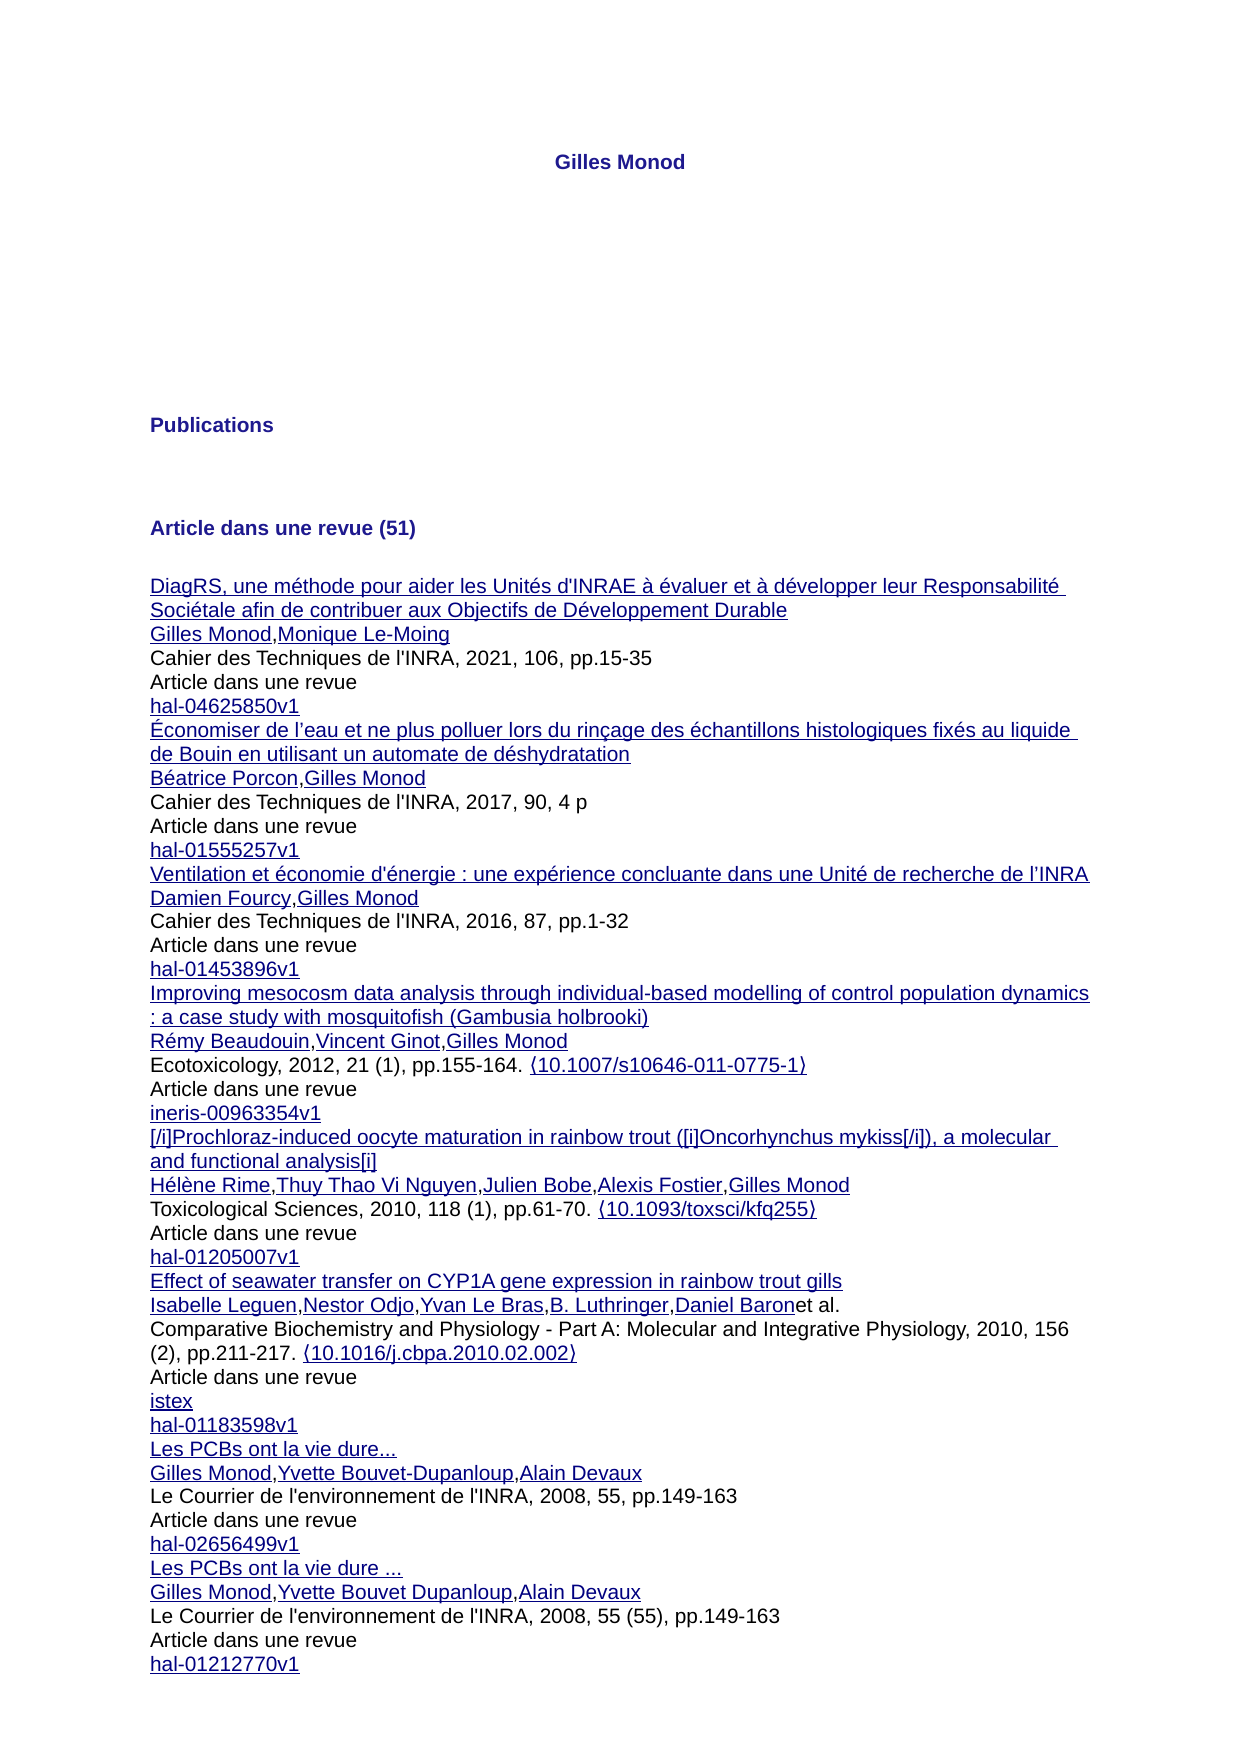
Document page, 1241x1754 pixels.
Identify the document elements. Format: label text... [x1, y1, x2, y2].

subtitle Gilles Monod [150, 150, 1090, 174]
table_header DiagRS, une méthode pour aider les Unités d'INRAE à évaluer et à développer leur Responsabilité Sociétale afin de contribuer aux Objectifs de Développement Durable Gilles Monod,Monique Le-Moing Cahier des Techniques de l'INRA, 2021, 106, pp.15-35 Article dans une revue hal-04625850v1 [150, 574, 1090, 718]
table_cell Effect of seawater transfer on CYP1A gene expression in rainbow trout gills Isabelle Leguen,Nestor Odjo,Yvan Le Bras,B. Luthringer,Daniel Baronet al. Comparative Biochemistry and Physiology - Part A: Molecular and Integrative Physiology, 2010, 156 (2), pp.211-217. ⟨10.1016/j.cbpa.2010.02.002⟩ Article dans une revue istex hal-01183598v1 [150, 1269, 1090, 1436]
table_cell Les PCBs ont la vie dure ... Gilles Monod,Yvette Bouvet Dupanloup,Alain Devaux Le Courrier de l'environnement de l'INRA, 2008, 55 (55), pp.149-163 Article dans une revue hal-01212770v1 [150, 1556, 1090, 1676]
table_cell Improving mesocosm data analysis through individual-based modelling of control population dynamics [150, 981, 1090, 1002]
table_cell : a case study with mosquitofish (Gambusia holbrooki) Rémy Beaudouin,Vincent Ginot,Gilles Monod Ecotoxicology, 2012, 21 (1), pp.155-164. ⟨10.1007/s10646-011-0775-1⟩ Article dans une revue ineris-00963354v1 [150, 1003, 1090, 1125]
table_cell [/i]Prochloraz-induced oocyte maturation in rainbow trout ([i]Oncorhynchus mykiss[/i]), a molecular and functional analysis[i] Hélène Rime,Thuy Thao Vi Nguyen,Julien Bobe,Alexis Fostier,Gilles Monod Toxicological Sciences, 2010, 118 (1), pp.61-70. ⟨10.1093/toxsci/kfq255⟩ Article dans une revue hal-01205007v1 [150, 1125, 1090, 1269]
subtitle Article dans une revue (51) [150, 516, 1090, 539]
table_cell Damien Fourcy,Gilles Monod Cahier des Techniques de l'INRA, 2016, 87, pp.1-32 Article dans une revue hal-01453896v1 [150, 883, 1090, 981]
table_cell Économiser de l’eau et ne plus polluer lors du rinçage des échantillons histologiques fixés au liquide de Bouin en utilisant un automate de déshydratation Béatrice Porcon,Gilles Monod Cahier des Techniques de l'INRA, 2017, 90, 4 p Article dans une revue hal-01555257v1 [150, 718, 1090, 861]
table_cell Ventilation et économie d'énergie : une expérience concluante dans une Unité de recherche de l’INRA [150, 861, 1090, 882]
subtitle Publications [150, 412, 1090, 436]
table_cell Les PCBs ont la vie dure... Gilles Monod,Yvette Bouvet-Dupanloup,Alain Devaux Le Courrier de l'environnement de l'INRA, 2008, 55, pp.149-163 Article dans une revue hal-02656499v1 [150, 1436, 1090, 1556]
